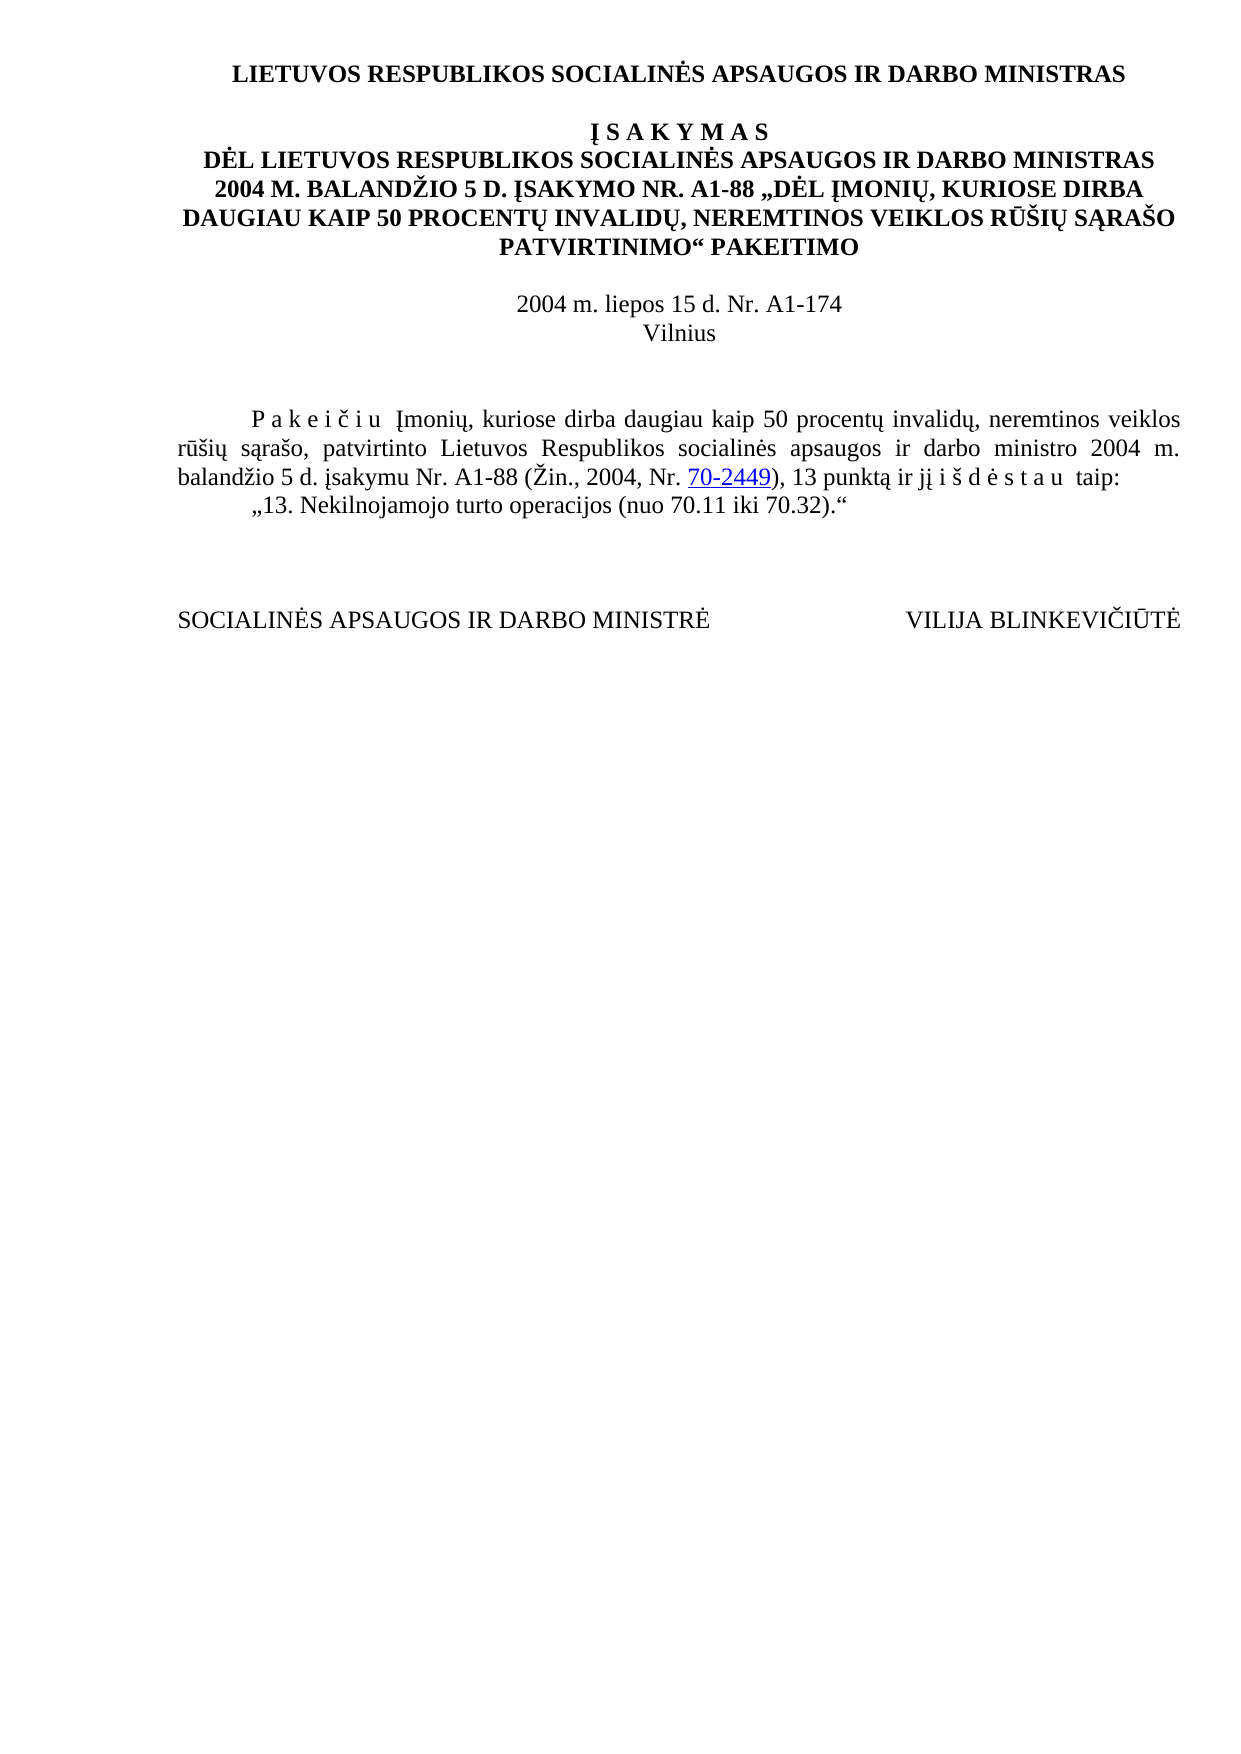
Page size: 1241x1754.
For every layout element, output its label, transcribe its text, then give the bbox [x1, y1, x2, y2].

text Į S A K Y M A S [177, 117, 1181, 145]
text 2004 m. liepos 15 d. Nr. A1-174 [177, 289, 1181, 318]
text DĖL LIETUVOS RESPUBLIKOS SOCIALINĖS APSAUGOS IR DARBO MINISTRAS 2004 M. BALANDŽIO 5 D. ĮSAKYMO NR. A1-88 „DĖL ĮMONIŲ, KURIOSE DIRBA DAUGIAU KAIP 50 PROCENTŲ INVALIDŲ, NEREMTINOS VEIKLOS RŪŠIŲ SĄRAŠO PATVIRTINIMO“ PAKEITIMO [177, 145, 1181, 260]
text socialinės apsaugos ir darbo Ministrė Vilija Blinkevičiūtė [177, 605, 1181, 634]
text Pakeičiu Įmonių, kuriose dirba daugiau kaip 50 procentų invalidų, neremtinos veiklos rūšių sąrašo, patvirtinto Lietuvos Respublikos socialinės apsaugos ir darbo ministro 2004 m. balandžio 5 d. įsakymu Nr. A1-88 (Žin., 2004, Nr. 70-2449), 13 punktą ir jį išdėstau taip: [177, 404, 1181, 490]
text Vilnius [177, 318, 1181, 347]
text „13. Nekilnojamojo turto operacijos (nuo 70.11 iki 70.32).“ [177, 490, 1181, 519]
text LIETUVOS RESPUBLIKOS SOCIALINĖS APSAUGOS IR DARBO MINISTRAS [177, 59, 1181, 88]
